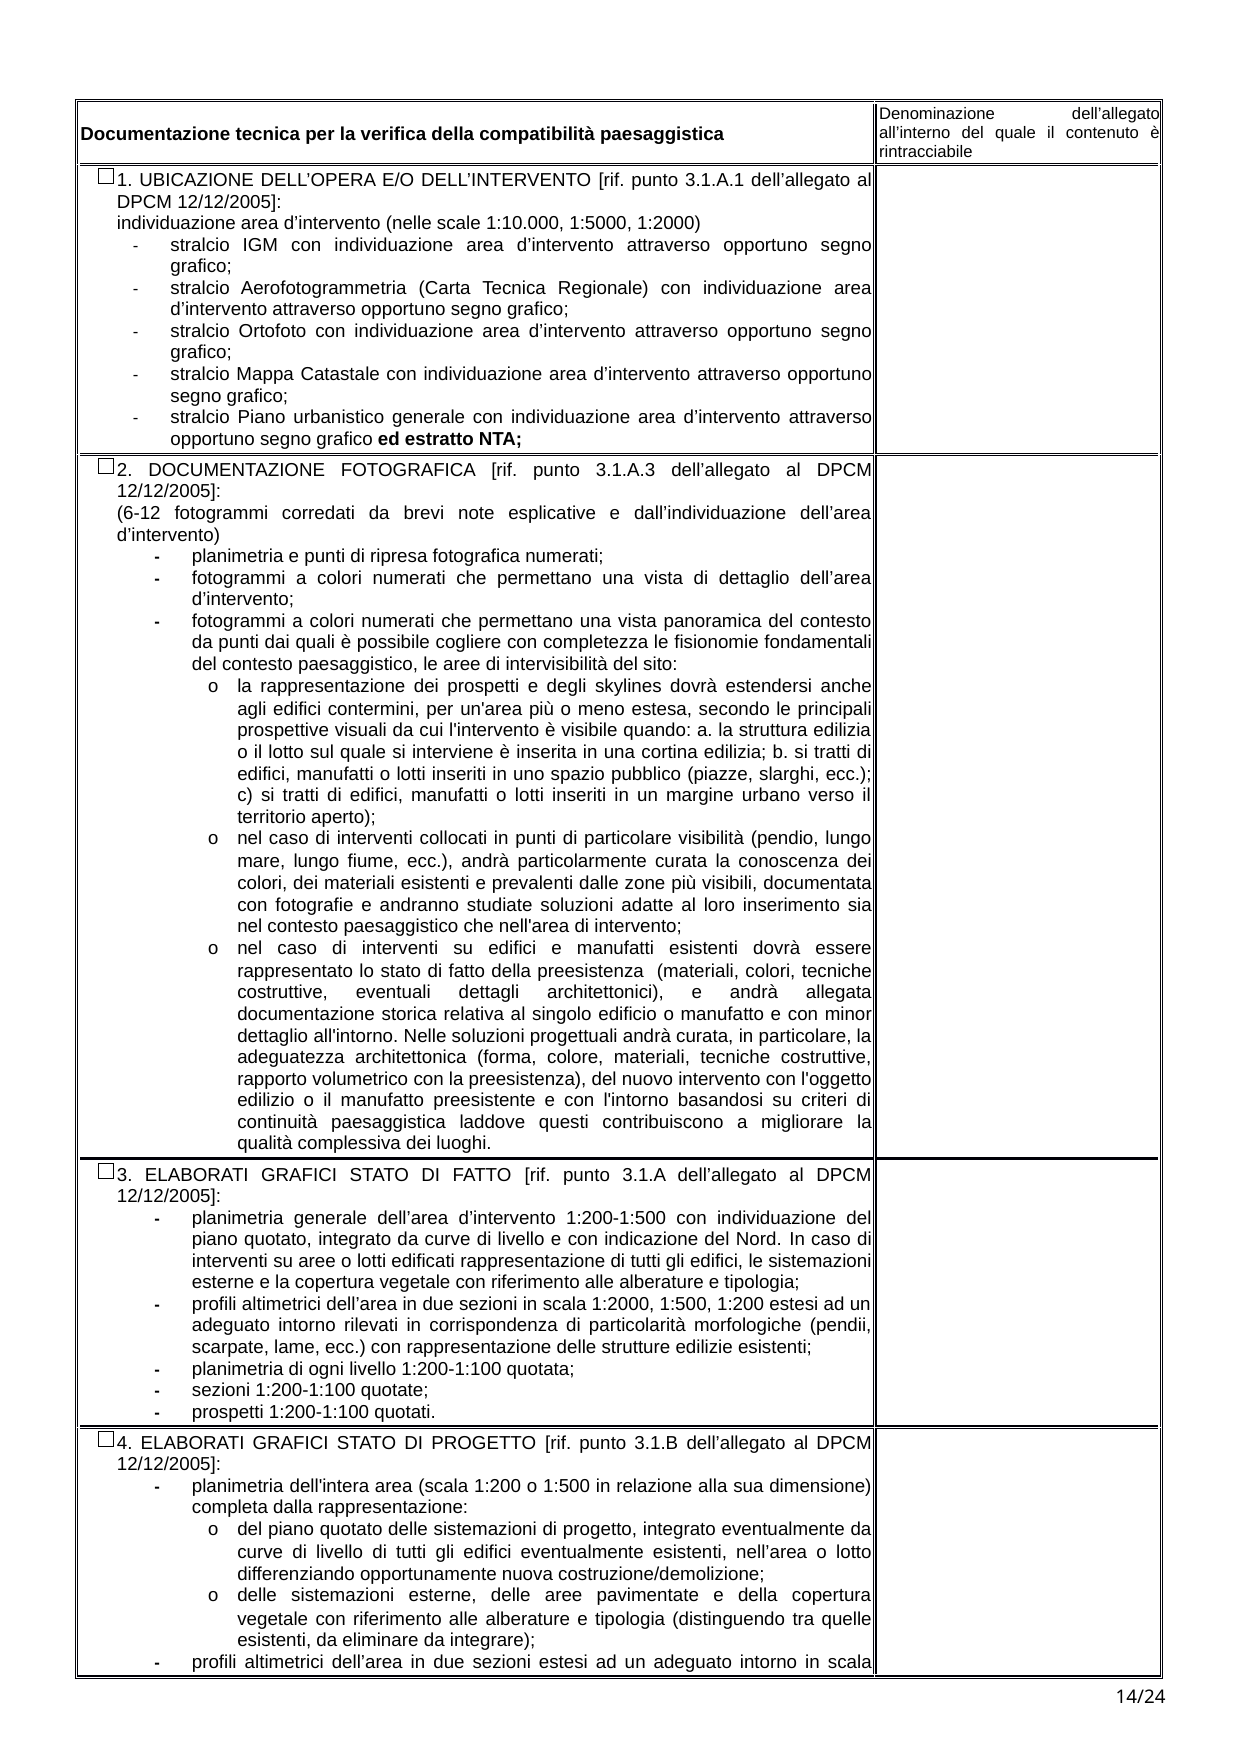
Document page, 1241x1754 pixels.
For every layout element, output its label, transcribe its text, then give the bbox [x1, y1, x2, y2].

table_header [78, 167, 115, 451]
table_header 1. UBICAZIONE DELL’OPERA E/O DELL’INTERVENTO [rif. punto 3.1.A.1 dell’allegato al DPCM 12/12/2005]: individuazione area d’intervento (nelle scale 1:10.000, 1:5000, 1:2000) stralcio IGM con individuazione area d’intervento attraverso opportuno segno grafico; stralcio Aerofotogrammetria (Carta Tecnica Regionale) con individuazione area d’intervento attraverso opportuno segno grafico; stralcio Ortofoto con individuazione area d’intervento attraverso opportuno segno grafico; stralcio Mappa Catastale con individuazione area d’intervento attraverso opportuno segno grafico; stralcio Piano urbanistico generale con individuazione area d’intervento attraverso opportuno segno grafico ed estratto NTA; [115, 167, 873, 451]
table_header [78, 1430, 115, 1674]
table_header 4. ELABORATI GRAFICI STATO DI PROGETTO [rif. punto 3.1.B dell’allegato al DPCM 12/12/2005]: planimetria dell'intera area (scala 1:200 o 1:500 in relazione alla sua dimensione) completa dalla rappresentazione: del piano quotato delle sistemazioni di progetto, integrato eventualmente da curve di livello di tutti gli edifici eventualmente esistenti, nell’area o lotto differenziando opportunamente nuova costruzione/demolizione; delle sistemazioni esterne, delle aree pavimentate e della copertura vegetale con riferimento alle alberature e tipologia (distinguendo tra quelle esistenti, da eliminare da integrare); profili altimetrici dell’area in due sezioni estesi ad un adeguato intorno in scala [115, 1430, 873, 1674]
table_cell [877, 163, 1160, 452]
table_cell [875, 1425, 1160, 1675]
table_header 3. ELABORATI GRAFICI STATO DI FATTO [rif. punto 3.1.A dell’allegato al DPCM 12/12/2005]: planimetria generale dell’area d’intervento 1:200-1:500 con individuazione del piano quotato, integrato da curve di livello e con indicazione del Nord. In caso di interventi su aree o lotti edificati rappresentazione di tutti gli edifici, le sistemazioni esterne e la copertura vegetale con riferimento alle alberature e tipologia; profili altimetrici dell’area in due sezioni in scala 1:2000, 1:500, 1:200 estesi ad un adeguato intorno rilevati in corrispondenza di particolarità morfologiche (pendii, scarpate, lame, ecc.) con rappresentazione delle strutture edilizie esistenti; planimetria di ogni livello 1:200-1:100 quotata; sezioni 1:200-1:100 quotate; prospetti 1:200-1:100 quotati. [115, 1162, 873, 1424]
table_header Documentazione tecnica per la verifica della compatibilità paesaggistica [76, 100, 875, 162]
table_header Denominazione dell’allegato all’interno del quale il contenuto è rintracciabile [875, 102, 1160, 162]
table_header [78, 457, 115, 1155]
table_header 2. DOCUMENTAZIONE FOTOGRAFICA [rif. punto 3.1.A.3 dell’allegato al DPCM 12/12/2005]: (6-12 fotogrammi corredati da brevi note esplicative e dall’individuazione dell’area d’intervento) planimetria e punti di ripresa fotografica numerati; fotogrammi a colori numerati che permettano una vista di dettaglio dell’area d’intervento; fotogrammi a colori numerati che permettano una vista panoramica del contesto da punti dai quali è possibile cogliere con completezza le fisionomie fondamentali del contesto paesaggistico, le aree di intervisibilità del sito: la rappresentazione dei prospetti e degli skylines dovrà estendersi anche agli edifici contermini, per un'area più o meno estesa, secondo le principali prospettive visuali da cui l'intervento è visibile quando: a. la struttura edilizia o il lotto sul quale si interviene è inserita in una cortina edilizia; b. si tratti di edifici, manufatti o lotti inseriti in uno spazio pubblico (piazze, slarghi, ecc.); c) si tratti di edifici, manufatti o lotti inseriti in un margine urbano verso il territorio aperto); nel caso di interventi collocati in punti di particolare visibilità (pendio, lungo mare, lungo fiume, ecc.), andrà particolarmente curata la conoscenza dei colori, dei materiali esistenti e prevalenti dalle zone più visibili, documentata con fotografie e andranno studiate soluzioni adatte al loro inserimento sia nel contesto paesaggistico che nell'area di intervento; nel caso di interventi su edifici e manufatti esistenti dovrà essere rappresentato lo stato di fatto della preesistenza (materiali, colori, tecniche costruttive, eventuali dettagli architettonici), e andrà allegata documentazione storica relativa al singolo edificio o manufatto e con minor dettaglio all'intorno. Nelle soluzioni progettuali andrà curata, in particolare, la adeguatezza architettonica (forma, colore, materiali, tecniche costruttive, rapporto volumetrico con la preesistenza), del nuovo intervento con l'oggetto edilizio o il manufatto preesistente e con l'intorno basandosi su criteri di continuità paesaggistica laddove questi contribuiscono a migliorare la qualità complessiva dei luoghi. [115, 457, 873, 1155]
table_cell [877, 453, 1160, 1157]
table_cell [877, 1157, 1160, 1425]
table_header [78, 1162, 115, 1424]
